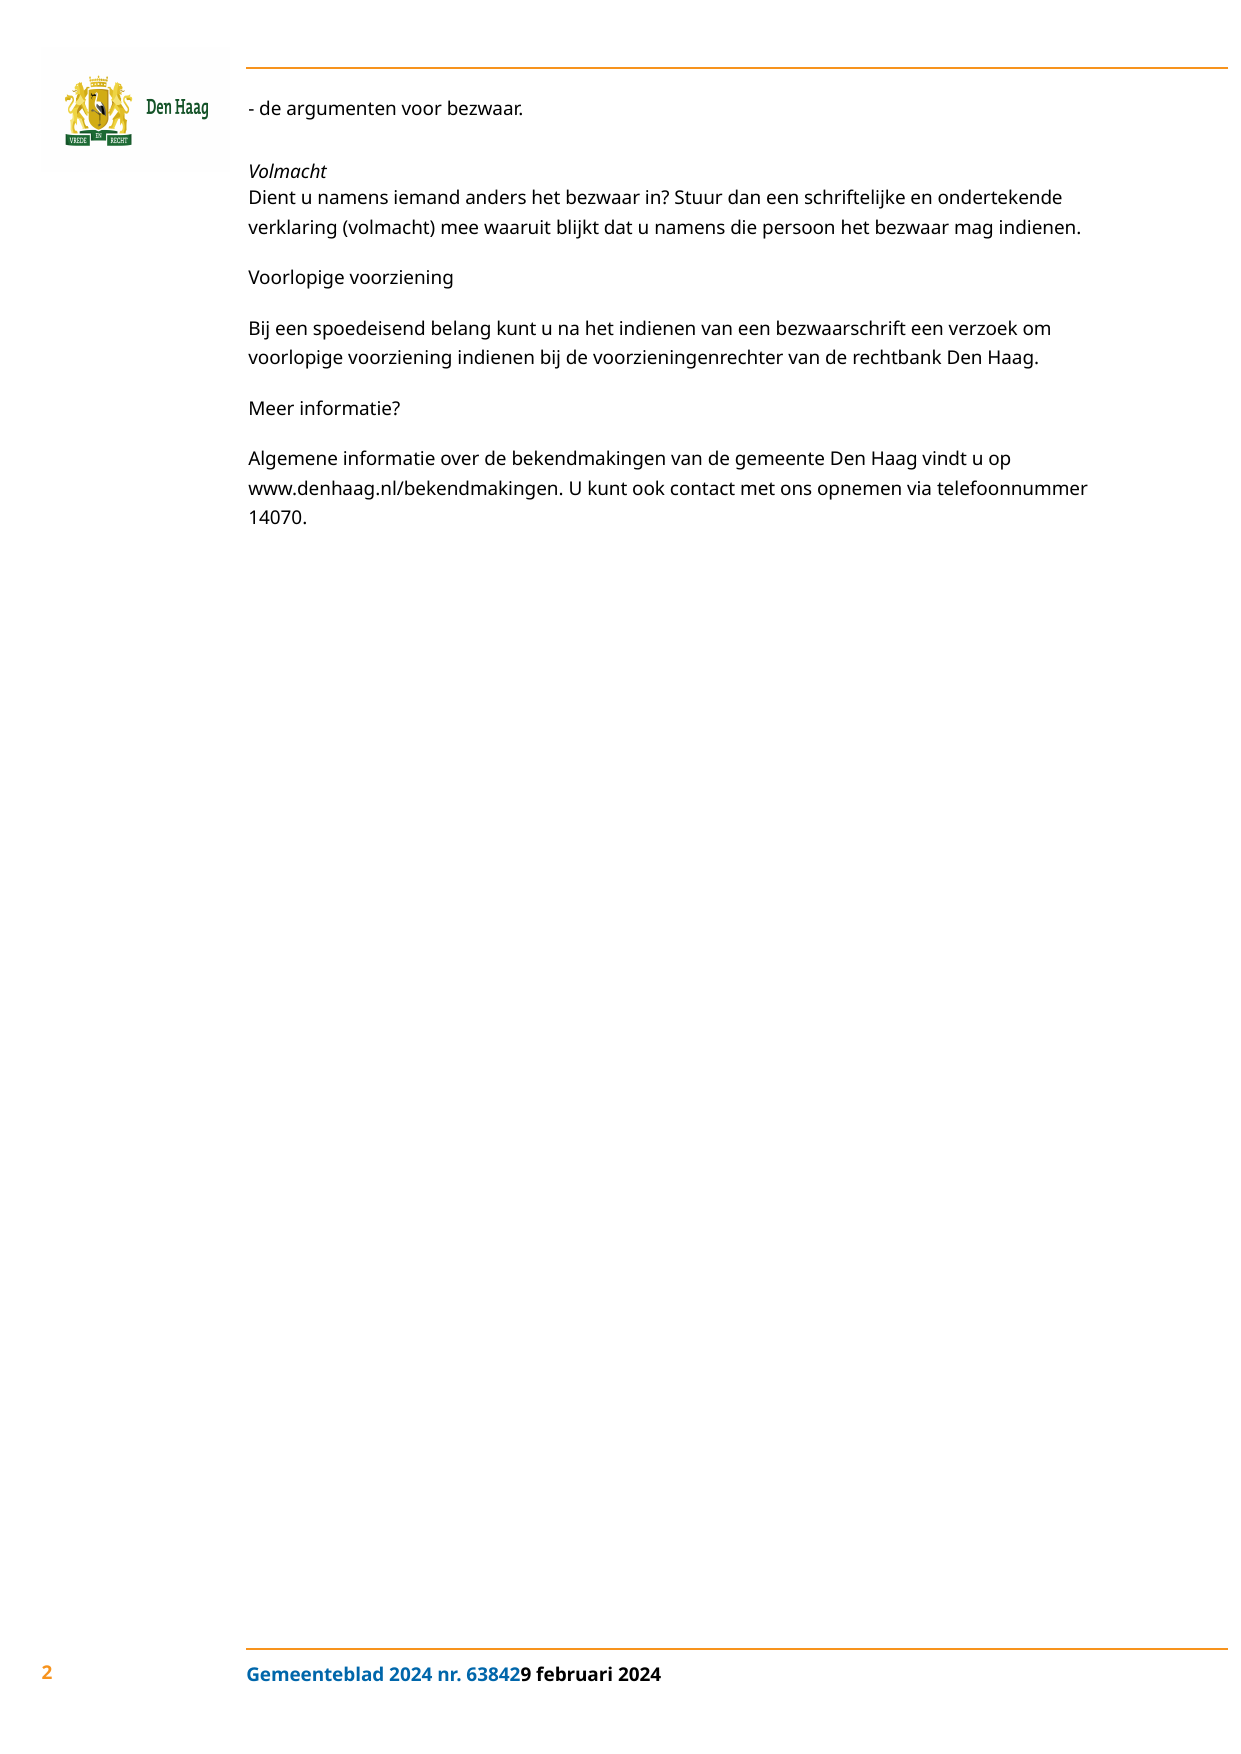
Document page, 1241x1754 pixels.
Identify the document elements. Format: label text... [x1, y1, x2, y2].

text Algemene informatie over de bekendmakingen van de gemeente Den Haag vindt u op www.denhaag.nl/bekendmakingen. U kunt ook contact met ons opnemen via telefoonnummer 14070. [248, 445, 1152, 530]
text Volmacht [248, 159, 1152, 184]
text - de argumenten voor bezwaar. [248, 95, 1152, 121]
text Voorlopige voorziening [248, 264, 1152, 290]
text Dient u namens iemand anders het bezwaar in? Stuur dan een schriftelijke en ondertekende verklaring (volmacht) mee waaruit blijkt dat u namens die persoon het bezwaar mag indienen. [248, 184, 1152, 240]
picture [41, 47, 231, 172]
text Bij een spoedeisend belang kunt u na het indienen van een bezwaarschrift een verzoek om voorlopige voorziening indienen bij de voorzieningenrechter van de rechtbank Den Haag. [248, 315, 1152, 370]
text Meer informatie? [248, 395, 1152, 421]
